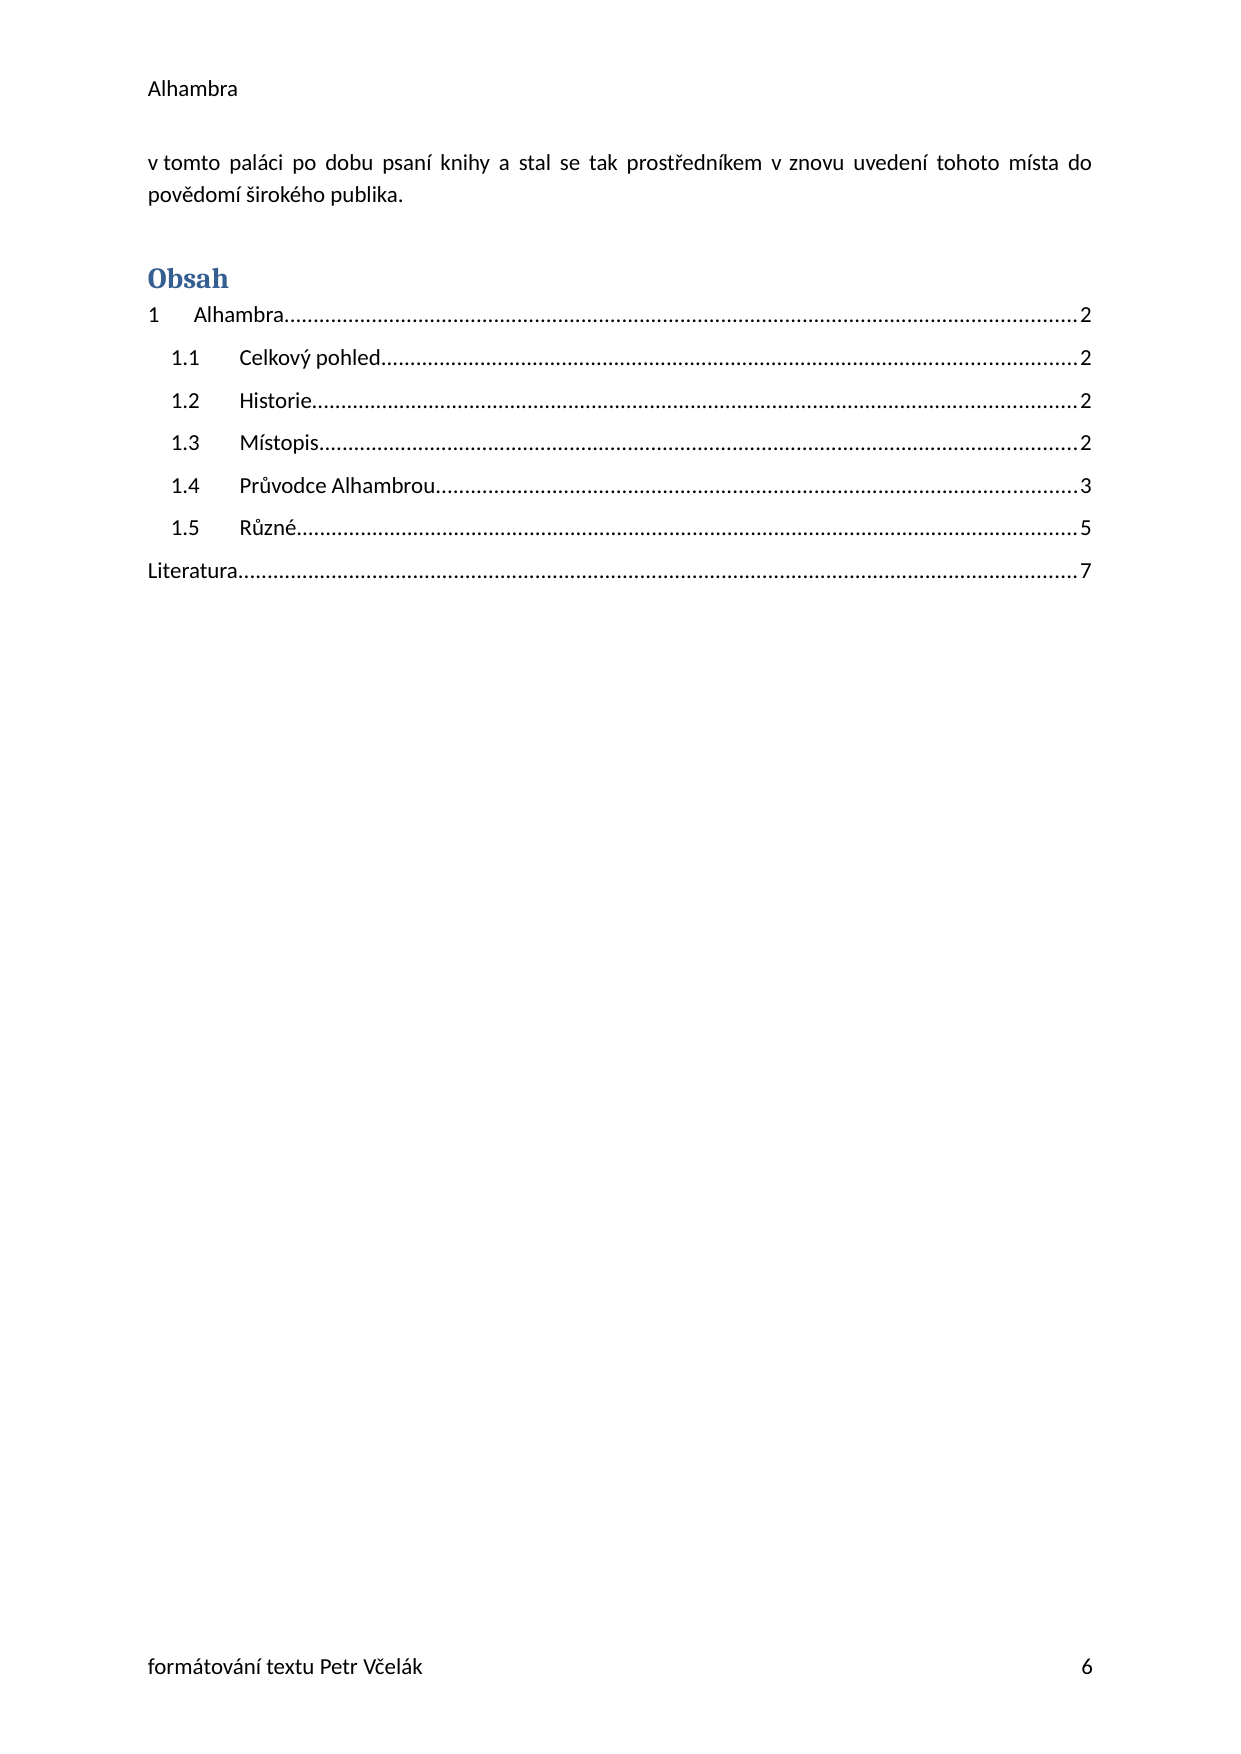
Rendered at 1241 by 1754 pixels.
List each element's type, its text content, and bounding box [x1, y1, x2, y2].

text v tomto paláci po dobu psaní knihy a stal se tak prostředníkem v znovu uvedení tohoto místa do povědomí širokého publika. [148, 148, 1093, 208]
text 1.2 Historie 2 [171, 386, 1093, 414]
subtitle Obsah [148, 262, 1093, 296]
text 1.4 Průvodce Alhambrou 3 [171, 471, 1093, 499]
text 1.5 Různé 5 [171, 513, 1093, 542]
text 1.3 Místopis 2 [171, 428, 1093, 456]
text Literatura 7 [148, 556, 1093, 584]
text 1 Alhambra 2 [148, 301, 1093, 328]
text 1.1 Celkový pohled 2 [171, 343, 1093, 371]
